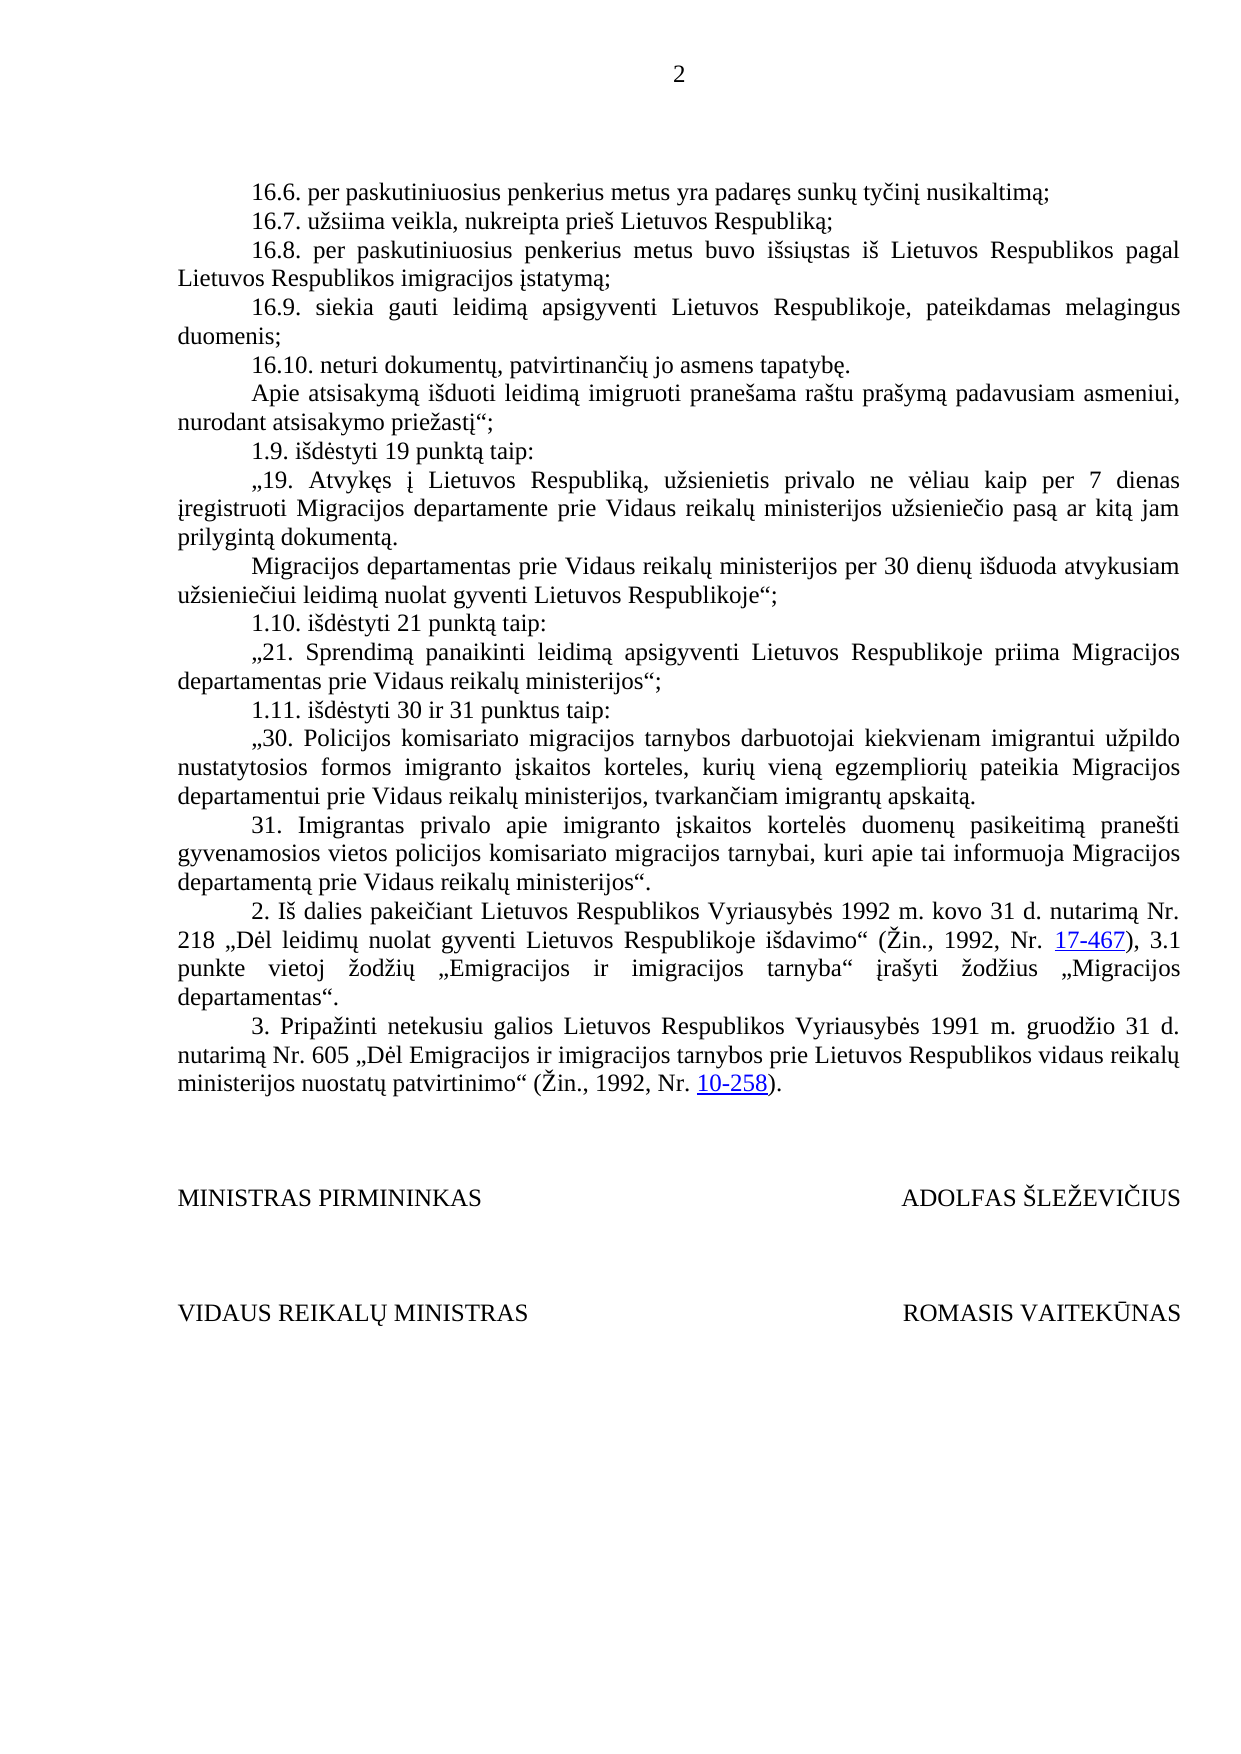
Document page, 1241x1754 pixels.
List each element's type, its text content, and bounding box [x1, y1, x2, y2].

text 31. Imigrantas privalo apie imigranto įskaitos kortelės duomenų pasikeitimą pranešti gyvenamosios vietos policijos komisariato migracijos tarnybai, kuri apie tai informuoja Migracijos departamentą prie Vidaus reikalų ministerijos“. [177, 810, 1181, 896]
text 16.8. per paskutiniuosius penkerius metus buvo išsiųstas iš Lietuvos Respublikos pagal Lietuvos Respublikos imigracijos įstatymą; [177, 235, 1181, 292]
text MINISTRAS PIRMININKAS ADOLFAS ŠLEŽEVIČIUS [177, 1183, 1181, 1212]
text 3. Pripažinti netekusiu galios Lietuvos Respublikos Vyriausybės 1991 m. gruodžio 31 d. nutarimą Nr. 605 „Dėl Emigracijos ir imigracijos tarnybos prie Lietuvos Respublikos vidaus reikalų ministerijos nuostatų patvirtinimo“ (Žin., 1992, Nr. 10-258). [177, 1011, 1181, 1097]
text VIDAUS REIKALŲ MINISTRAS ROMASIS VAITEKŪNAS [177, 1298, 1181, 1327]
text 16.7. užsiima veikla, nukreipta prieš Lietuvos Respubliką; [177, 206, 1181, 235]
text 1.9. išdėstyti 19 punktą taip: [177, 436, 1181, 465]
text „19. Atvykęs į Lietuvos Respubliką, užsienietis privalo ne vėliau kaip per 7 dienas įregistruoti Migracijos departamente prie Vidaus reikalų ministerijos užsieniečio pasą ar kitą jam prilygintą dokumentą. [177, 465, 1181, 551]
text 1.10. išdėstyti 21 punktą taip: [177, 608, 1181, 637]
text 16.10. neturi dokumentų, patvirtinančių jo asmens tapatybę. [177, 350, 1181, 378]
text 16.9. siekia gauti leidimą apsigyventi Lietuvos Respublikoje, pateikdamas melagingus duomenis; [177, 292, 1181, 350]
text Apie atsisakymą išduoti leidimą imigruoti pranešama raštu prašymą padavusiam asmeniui, nurodant atsisakymo priežastį“; [177, 378, 1181, 436]
text 16.6. per paskutiniuosius penkerius metus yra padaręs sunkų tyčinį nusikaltimą; [177, 177, 1181, 206]
text Migracijos departamentas prie Vidaus reikalų ministerijos per 30 dienų išduoda atvykusiam užsieniečiui leidimą nuolat gyventi Lietuvos Respublikoje“; [177, 551, 1181, 608]
text 2. Iš dalies pakeičiant Lietuvos Respublikos Vyriausybės 1992 m. kovo 31 d. nutarimą Nr. 218 „Dėl leidimų nuolat gyventi Lietuvos Respublikoje išdavimo“ (Žin., 1992, Nr. 17-467), 3.1 punkte vietoj žodžių „Emigracijos ir imigracijos tarnyba“ įrašyti žodžius „Migracijos departamentas“. [177, 896, 1181, 1011]
text 1.11. išdėstyti 30 ir 31 punktus taip: [177, 695, 1181, 723]
text „30. Policijos komisariato migracijos tarnybos darbuotojai kiekvienam imigrantui užpildo nustatytosios formos imigranto įskaitos korteles, kurių vieną egzempliorių pateikia Migracijos departamentui prie Vidaus reikalų ministerijos, tvarkančiam imigrantų apskaitą. [177, 723, 1181, 810]
text „21. Sprendimą panaikinti leidimą apsigyventi Lietuvos Respublikoje priima Migracijos departamentas prie Vidaus reikalų ministerijos“; [177, 637, 1181, 695]
